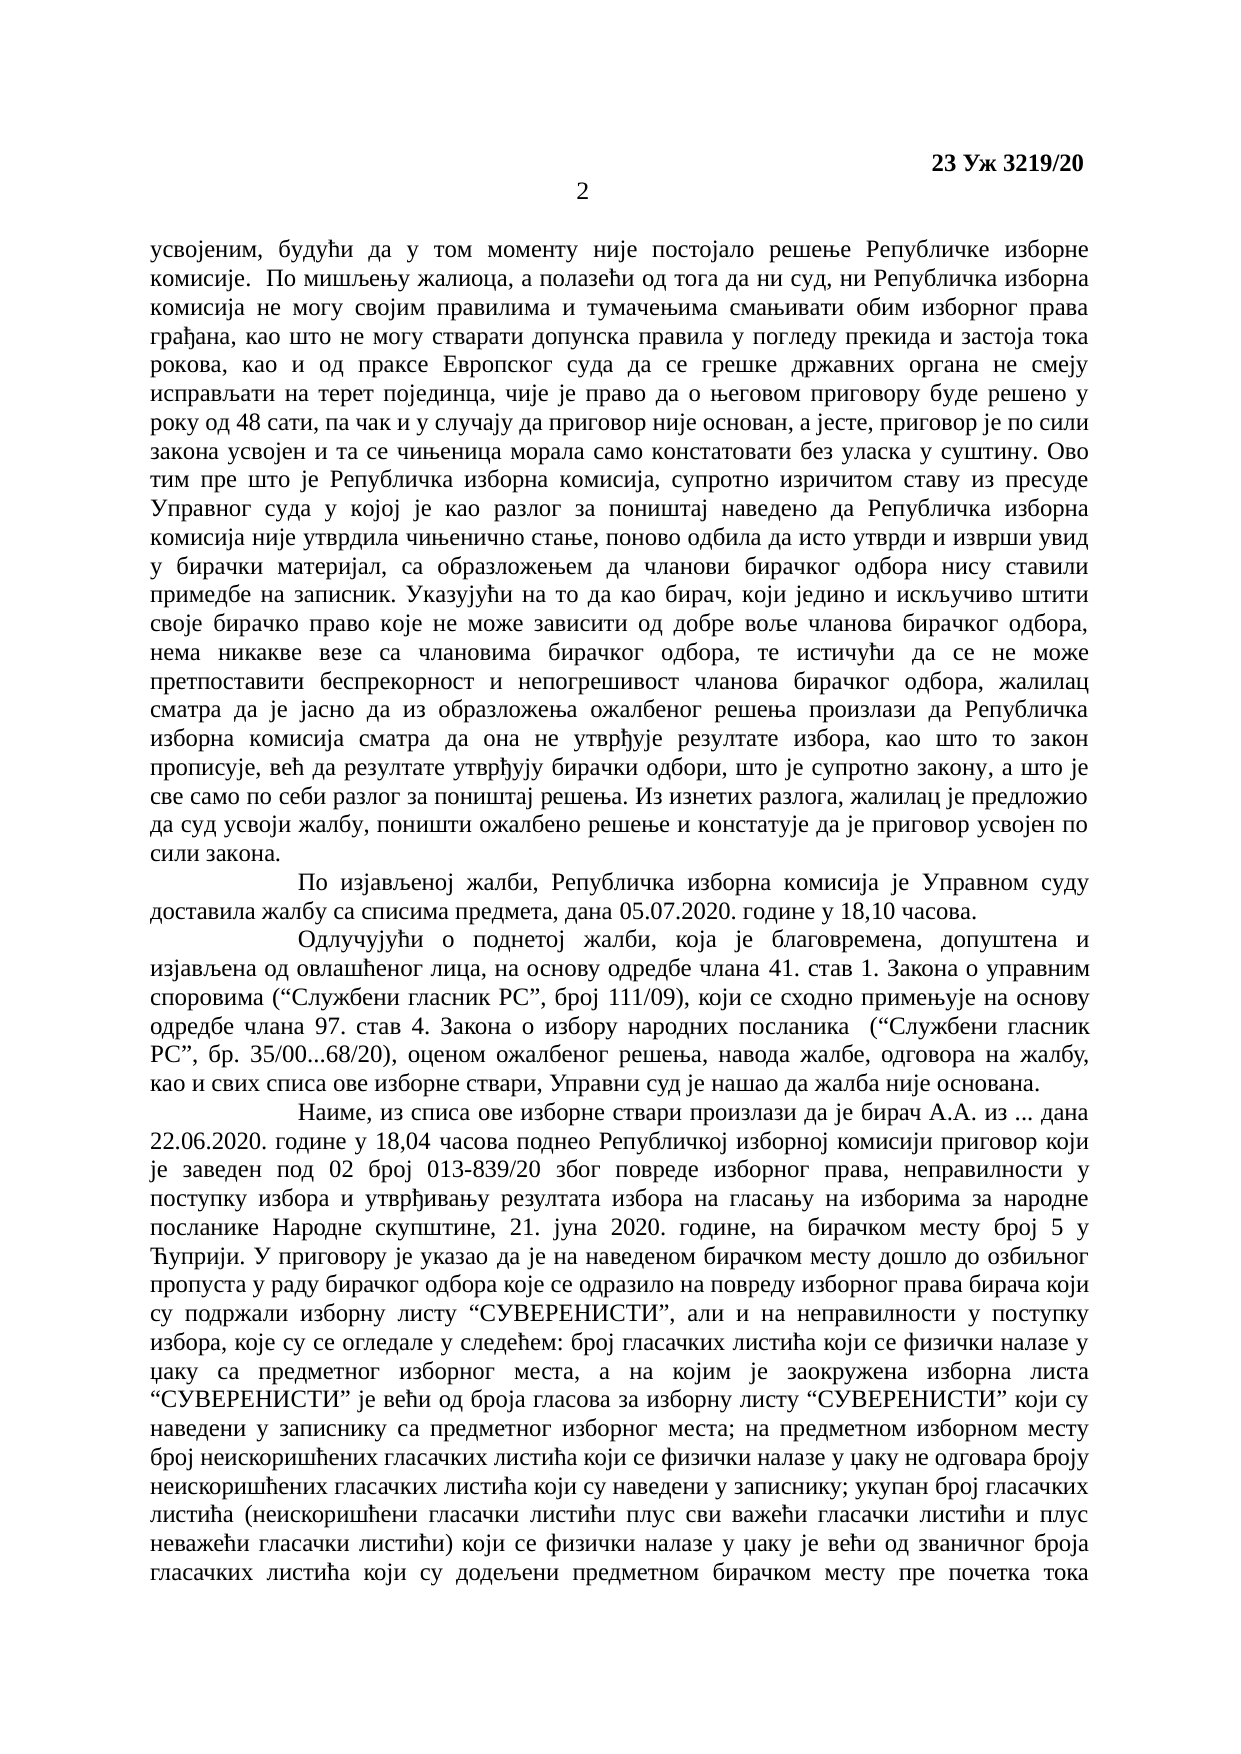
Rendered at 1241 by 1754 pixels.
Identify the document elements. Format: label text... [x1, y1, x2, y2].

text По изјављеној жалби, Републичка изборна комисија је Управном суду доставила жалбу са списима предмета, дана 05.07.2020. године у 18,10 часова. [150, 867, 1090, 924]
text усвојеним, будући да у том моменту није постојало решење Републичке изборне комисије. По мишљењу жалиоца, а полазећи од тога да ни суд, ни Републичка изборна комисија не могу својим правилима и тумачењима смањивати обим изборног права грађана, као што не могу стварати допунска правила у погледу прекида и застоја тока рокова, као и од праксе Европског суда да се грешке државних органа не смеју исправљати на терет појединца, чије је право да о његовом приговору буде решено у року од 48 сати, па чак и у случају да приговор није основан, а јесте, приговор је по сили закона усвојен и та се чињеница морала само констатовати без уласка у суштину. Ово тим пре што је Републичка изборна комисија, супротно изричитом ставу из пресуде Управног суда у којој је као разлог за поништај наведено да Републичка изборна комисија није утврдила чињенично стање, поново одбила да исто утврди и изврши увид у бирачки материјал, са образложењем да чланови бирачког одбора нису ставили примедбе на записник. Указујући на то да као бирач, који једино и искључиво штити своје бирачко право које не може зависити од добре воље чланова бирачког одбора, нема никакве везе са члановима бирачког одбора, те истичући да се не може претпоставити беспрекорност и непогрешивост чланова бирачког одбора, жалилац сматра да је јасно да из образложења ожалбеног решења произлази да Републичка изборна комисија сматра да она не утврђује резултате избора, као што то закон прописује, већ да резултате утврђују бирачки одбори, што је супротно закону, а што је све само по себи разлог за поништај решења. Из изнетих разлога, жалилац је предложио да суд усвоји жалбу, поништи ожалбено решење и констатује да је приговор усвојен по сили закона. [150, 234, 1090, 867]
text Одлучујући о поднетој жалби, која је благовремена, допуштена и изјављена од овлашћеног лица, на основу одредбе члана 41. став 1. Закона о управним споровима (“Службени гласник РС”, број 111/09), који се сходно примењује на основу одредбе члана 97. став 4. Закона о избору народних посланика (“Службени гласник РС”, бр. 35/00...68/20), оценом ожалбеног решења, навода жалбе, одговора на жалбу, као и свих списа ове изборне ствари, Управни суд је нашао да жалба није основана. [150, 924, 1090, 1097]
text Наиме, из списа ове изборне ствари произлази да је бирач A.A. из ... дана 22.06.2020. године у 18,04 часова поднео Републичкој изборној комисији приговор који је заведен под 02 број 013-839/20 због повреде изборног права, неправилности у поступку избора и утврђивању резултата избора на гласању на изборима за народне посланике Народне скупштине, 21. јуна 2020. године, на бирачком месту број 5 у Ћуприји. У приговору је указао да је на наведеном бирачком месту дошло до озбиљног пропуста у раду бирачког одбора које се одразило на повреду изборног права бирача који су подржали изборну листу “СУВЕРЕНИСТИ”, али и на неправилности у поступку избора, које су се огледале у следећем: број гласачких листића који се физички налазе у џаку са предметног изборног места, а на којим је заокружена изборна листа “СУВЕРЕНИСТИ” је већи од броја гласова за изборну листу “СУВЕРЕНИСТИ” који су наведени у записнику са предметног изборног места; на предметном изборном месту број неискоришћених гласачких листића који се физички налазе у џаку не одговара броју неискоришћених гласачких листића који су наведени у записнику; укупан број гласачких листића (неискоришћени гласачки листићи плус сви важећи гласачки листићи и плус неважећи гласачки листићи) који се физички налазе у џаку је већи од званичног броја гласачких листића који су додељени предметном бирачком месту пре почетка тока [150, 1097, 1090, 1586]
